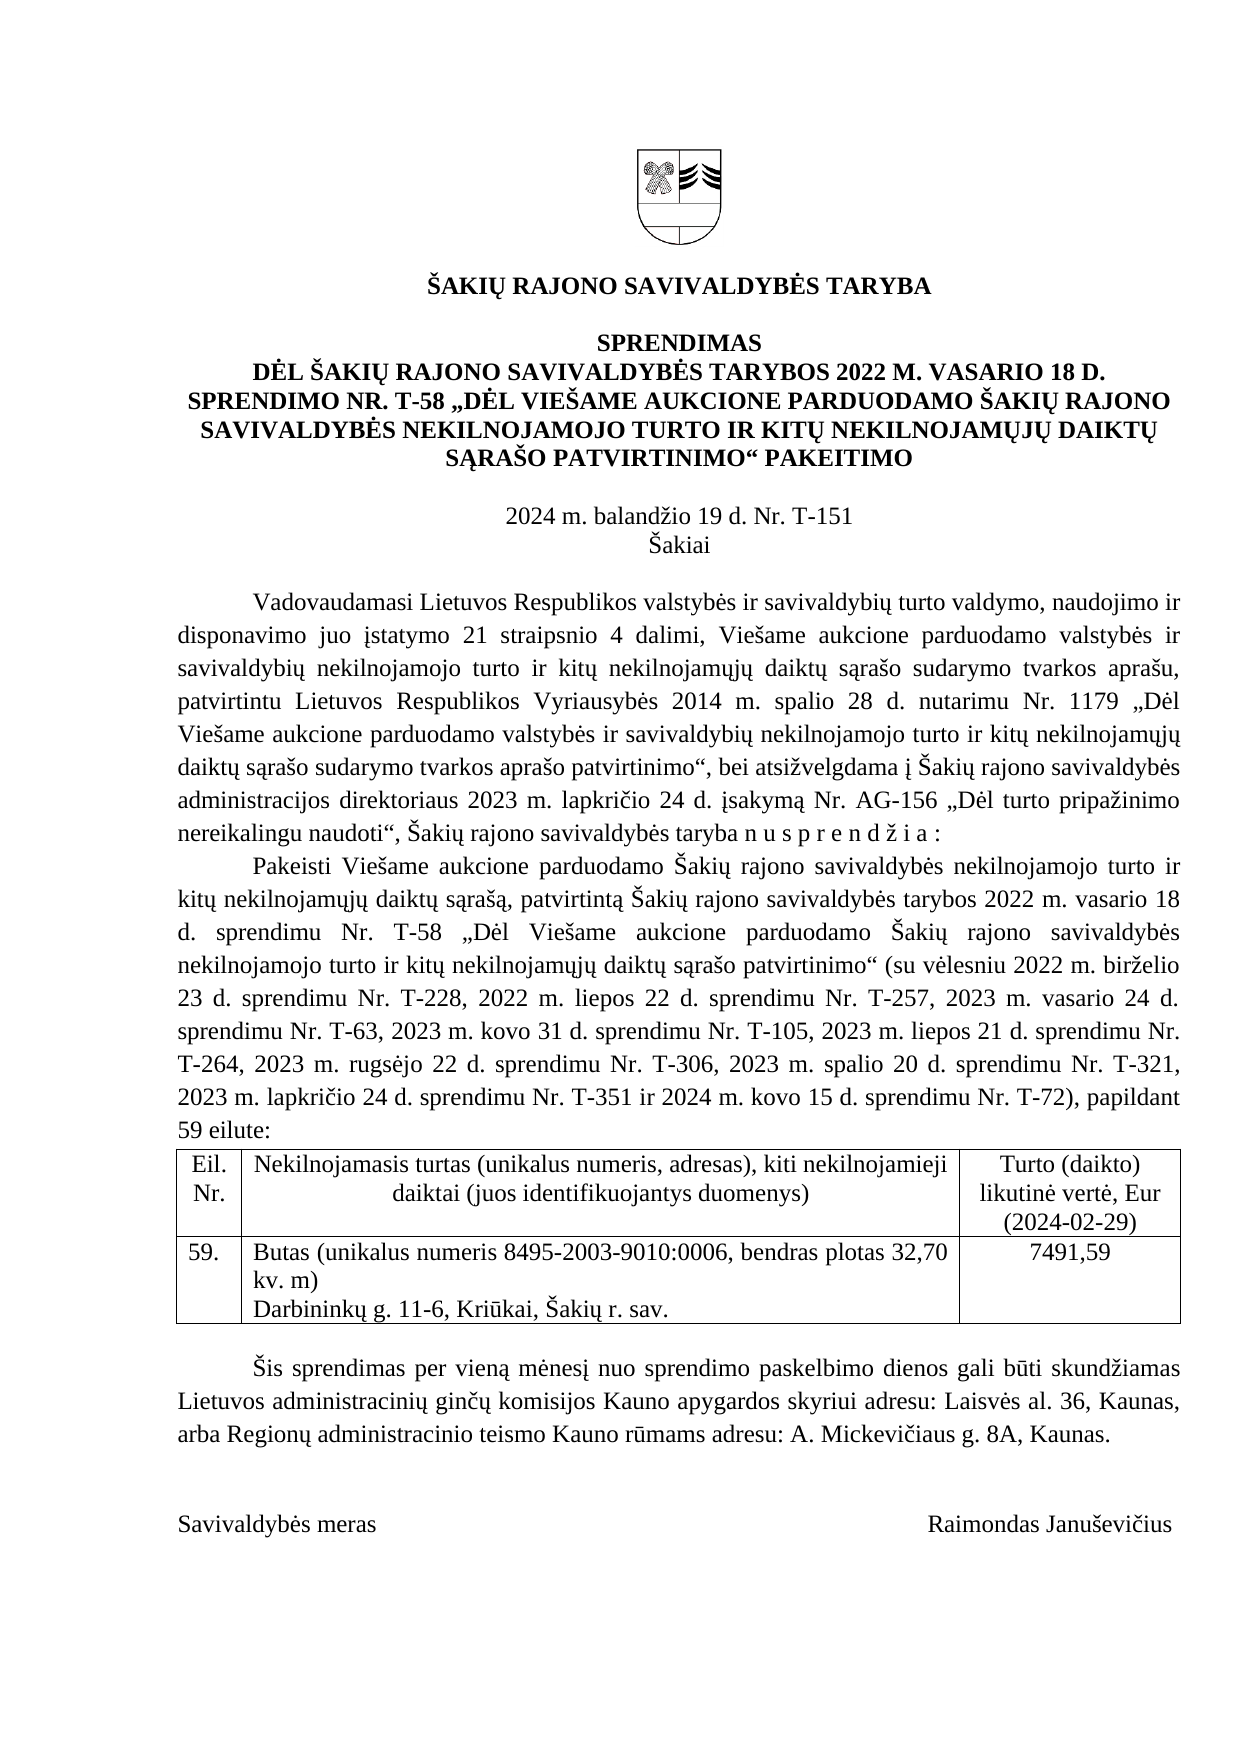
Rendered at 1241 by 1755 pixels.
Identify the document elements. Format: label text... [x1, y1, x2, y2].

table_cell 7491,59 [960, 1237, 1180, 1323]
text ŠAKIŲ RAJONO SAVIVALDYBĖS TARYBA [177, 271, 1181, 300]
text Pakeisti Viešame aukcione parduodamo Šakių rajono savivaldybės nekilnojamojo turto ir kitų nekilnojamųjų daiktų sąrašą, patvirtintą Šakių rajono savivaldybės tarybos 2022 m. vasario 18 d. sprendimu Nr. T-58 „Dėl Viešame aukcione parduodamo Šakių rajono savivaldybės nekilnojamojo turto ir kitų nekilnojamųjų daiktų sąrašo patvirtinimo“ (su vėlesniu 2022 m. birželio 23 d. sprendimu Nr. T-228, 2022 m. liepos 22 d. sprendimu Nr. T-257, 2023 m. vasario 24 d. sprendimu Nr. T-63, 2023 m. kovo 31 d. sprendimu Nr. T-105, 2023 m. liepos 21 d. sprendimu Nr. T-264, 2023 m. rugsėjo 22 d. sprendimu Nr. T-306, 2023 m. spalio 20 d. sprendimu Nr. T-321, 2023 m. lapkričio 24 d. sprendimu Nr. T-351 ir 2024 m. kovo 15 d. sprendimu Nr. T-72), papildant 59 eilute: [177, 851, 1181, 1144]
text Savivaldybės meras Raimondas Januševičius [177, 1509, 1181, 1538]
text Šakiai [177, 530, 1181, 558]
table_header Turto (daikto) likutinė vertė, Eur (2024-02-29) [960, 1150, 1180, 1236]
table_header Eil. Nr. [177, 1150, 241, 1236]
text 2024 m. balandžio 19 d. Nr. T-151 [177, 501, 1181, 530]
table_cell Butas (unikalus numeris 8495-2003-9010:0006, bendras plotas 32,70 kv. m) Darbininkų g. 11-6, Kriūkai, Šakių r. sav. [242, 1237, 959, 1323]
text DĖL ŠAKIŲ RAJONO SAVIVALDYBĖS TARYBOS 2022 M. VASARIO 18 D. SPRENDIMO NR. T-58 „DĖL VIEŠAME AUKCIONE PARDUODAMO ŠAKIŲ RAJONO SAVIVALDYBĖS NEKILNOJAMOJO TURTO IR KITŲ NEKILNOJAMŲJŲ DAIKTŲ SĄRAŠO PATVIRTINIMO“ PAKEITIMO [177, 357, 1181, 472]
text Vadovaudamasi Lietuvos Respublikos valstybės ir savivaldybių turto valdymo, naudojimo ir disponavimo juo įstatymo 21 straipsnio 4 dalimi, Viešame aukcione parduodamo valstybės ir savivaldybių nekilnojamojo turto ir kitų nekilnojamųjų daiktų sąrašo sudarymo tvarkos aprašu, patvirtintu Lietuvos Respublikos Vyriausybės 2014 m. spalio 28 d. nutarimu Nr. 1179 „Dėl Viešame aukcione parduodamo valstybės ir savivaldybių nekilnojamojo turto ir kitų nekilnojamųjų daiktų sąrašo sudarymo tvarkos aprašo patvirtinimo“, bei atsižvelgdama į Šakių rajono savivaldybės administracijos direktoriaus 2023 m. lapkričio 24 d. įsakymą Nr. AG-156 „Dėl turto pripažinimo nereikalingu naudoti“, Šakių rajono savivaldybės taryba nusprendžia: [177, 587, 1181, 847]
text Šis sprendimas per vieną mėnesį nuo sprendimo paskelbimo dienos gali būti skundžiamas Lietuvos administracinių ginčų komisijos Kauno apygardos skyriui adresu: Laisvės al. 36, Kaunas, arba Regionų administracinio teismo Kauno rūmams adresu: A. Mickevičiaus g. 8A, Kaunas. [177, 1353, 1181, 1448]
table_cell 59. [177, 1237, 241, 1323]
table_header Nekilnojamasis turtas (unikalus numeris, adresas), kiti nekilnojamieji daiktai (juos identifikuojantys duomenys) [242, 1150, 959, 1236]
subtitle SPRENDIMAS [177, 328, 1181, 357]
